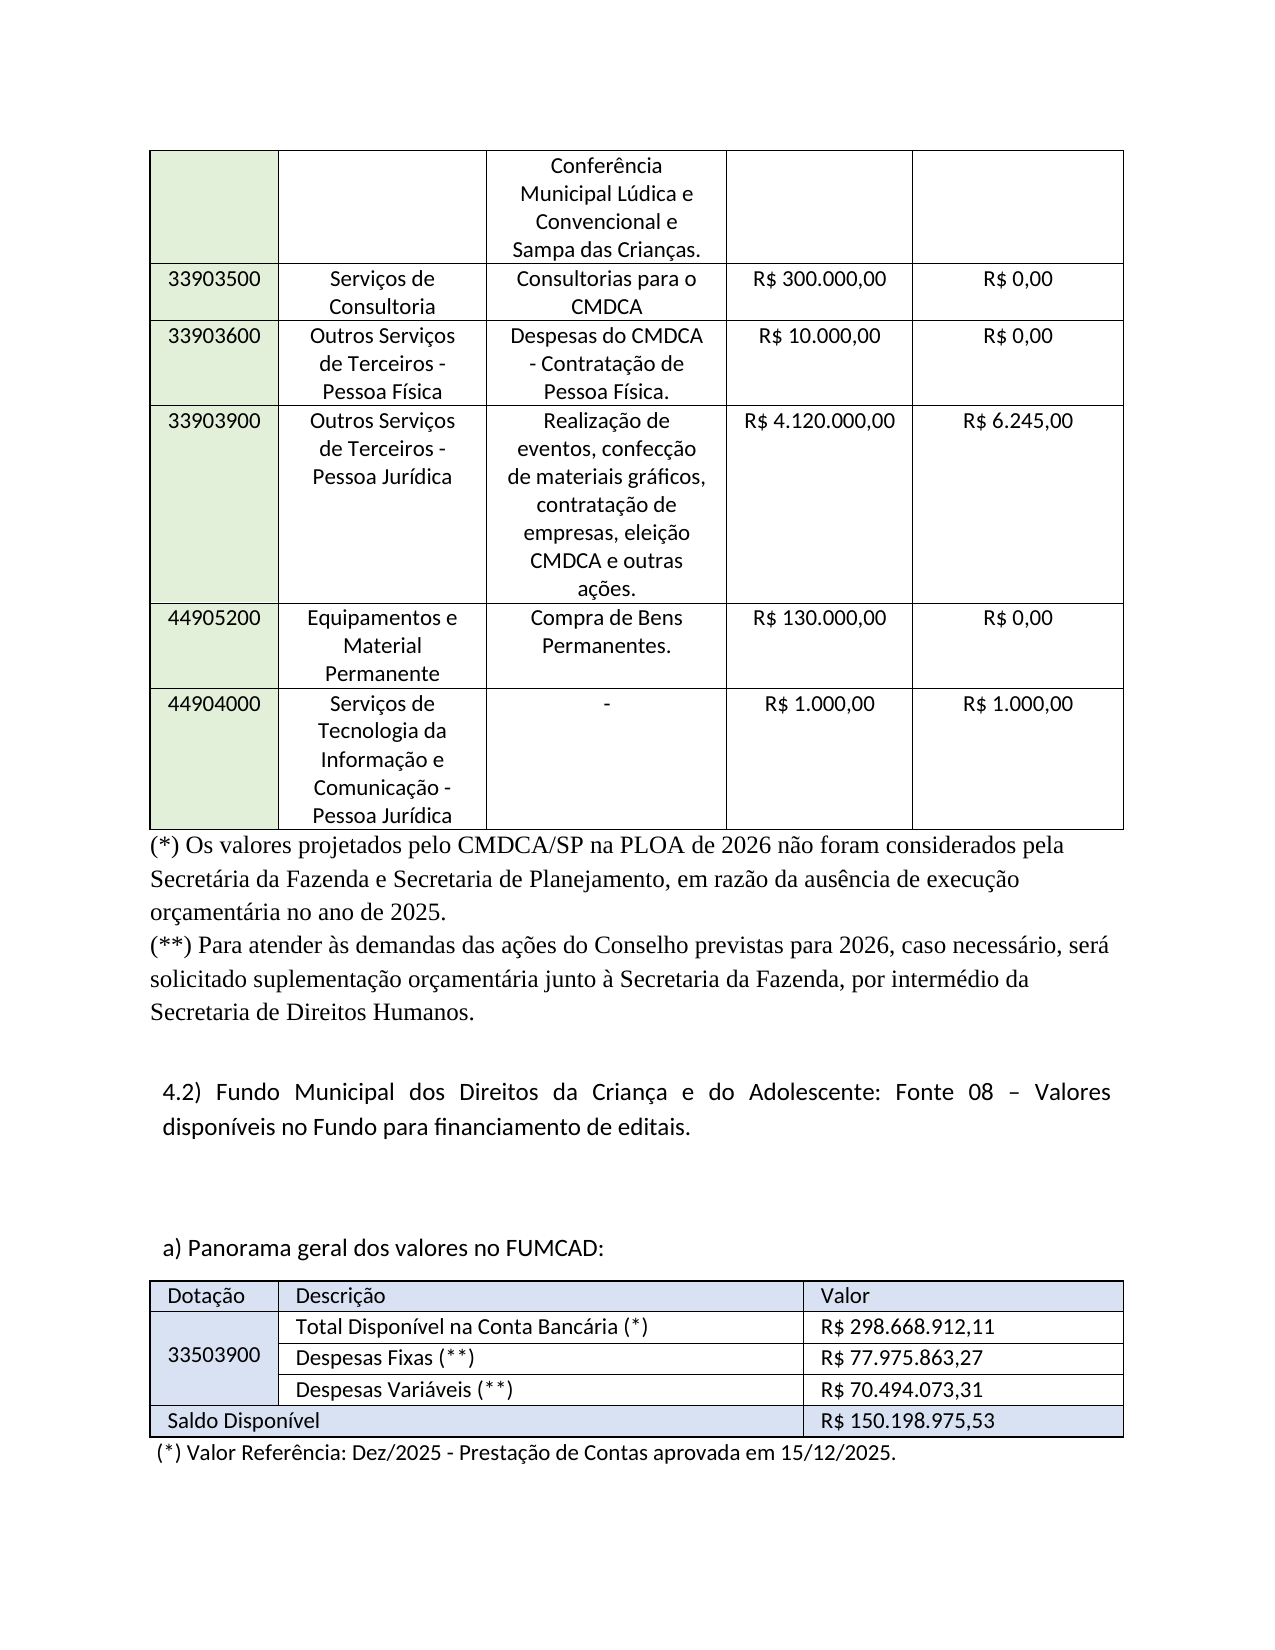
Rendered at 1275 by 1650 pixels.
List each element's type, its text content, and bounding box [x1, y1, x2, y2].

table_cell 44904000 [151, 689, 278, 829]
table_cell Total Disponível na Conta Bancária (*) [279, 1312, 803, 1342]
table_cell R$ 10.000,00 [727, 321, 912, 405]
table_cell 33503900 [151, 1312, 278, 1405]
text (*) Os valores projetados pelo CMDCA/SP na PLOA de 2026 não foram considerados pela Secretária da Fazenda e Secretaria de Planejamento, em razão da ausência de execução orçamentária no ano de 2025. [150, 830, 1125, 926]
table_cell R$ 4.120.000,00 [727, 406, 912, 602]
table_header Valor [804, 1282, 1123, 1311]
table_cell R$ 1.000,00 [913, 689, 1123, 829]
table_cell R$ 1.000,00 [727, 689, 912, 829]
table_cell R$ 0,00 [913, 604, 1123, 688]
table_cell Despesas Variáveis (**) [279, 1375, 803, 1405]
table_cell [151, 151, 278, 263]
table_cell Consultorias para o CMDCA [487, 264, 726, 320]
text 4.2) Fundo Municipal dos Direitos da Criança e do Adolescente: Fonte 08 – Valores disponíveis no Fundo para financiamento de editais. [162, 1076, 1112, 1142]
table_cell Despesas Fixas (**) [279, 1344, 803, 1374]
table_cell Equipamentos e Material Permanente [279, 604, 486, 688]
table_cell Outros Serviços de Terceiros - Pessoa Física [279, 321, 486, 405]
table_cell R$ 6.245,00 [913, 406, 1123, 602]
table_cell R$ 0,00 [913, 264, 1123, 320]
table_cell [727, 151, 912, 263]
table_cell Despesas do CMDCA - Contratação de Pessoa Física. [487, 321, 726, 405]
table_cell R$ 77.975.863,27 [804, 1344, 1123, 1374]
table_cell 33903900 [151, 406, 278, 602]
table_header Dotação [151, 1282, 278, 1311]
table_cell R$ 298.668.912,11 [804, 1312, 1123, 1342]
table_header Descrição [279, 1282, 803, 1311]
table_cell 44905200 [151, 604, 278, 688]
table_cell Serviços de Tecnologia da Informação e Comunicação - Pessoa Jurídica [279, 689, 486, 829]
table_cell Conferência Municipal Lúdica e Convencional e Sampa das Crianças. [487, 151, 726, 263]
table_cell [279, 151, 486, 263]
table_cell R$ 0,00 [913, 321, 1123, 405]
table_cell Compra de Bens Permanentes. [487, 604, 726, 688]
table_cell Outros Serviços de Terceiros - Pessoa Jurídica [279, 406, 486, 602]
table_cell R$ 70.494.073,31 [804, 1375, 1123, 1405]
table_cell 33903500 [151, 264, 278, 320]
table_cell [913, 151, 1123, 263]
table_cell R$ 300.000,00 [727, 264, 912, 320]
text (*) Valor Referência: Dez/2025 - Prestação de Contas aprovada em 15/12/2025. [156, 1438, 1119, 1466]
text a) Panorama geral dos valores no FUMCAD: [162, 1232, 1112, 1263]
text (**) Para atender às demandas das ações do Conselho previstas para 2026, caso necessário, será solicitado suplementação orçamentária junto à Secretaria da Fazenda, por intermédio da Secretaria de Direitos Humanos. [150, 930, 1125, 1026]
table_cell Serviços de Consultoria [279, 264, 486, 320]
table_cell R$ 150.198.975,53 [804, 1406, 1123, 1436]
table_cell R$ 130.000,00 [727, 604, 912, 688]
table_cell Realização de eventos, confecção de materiais gráficos, contratação de empresas, eleição CMDCA e outras ações. [487, 406, 726, 602]
table_cell Saldo Disponível [151, 1406, 803, 1436]
table_cell 33903600 [151, 321, 278, 405]
table_cell - [487, 689, 726, 829]
